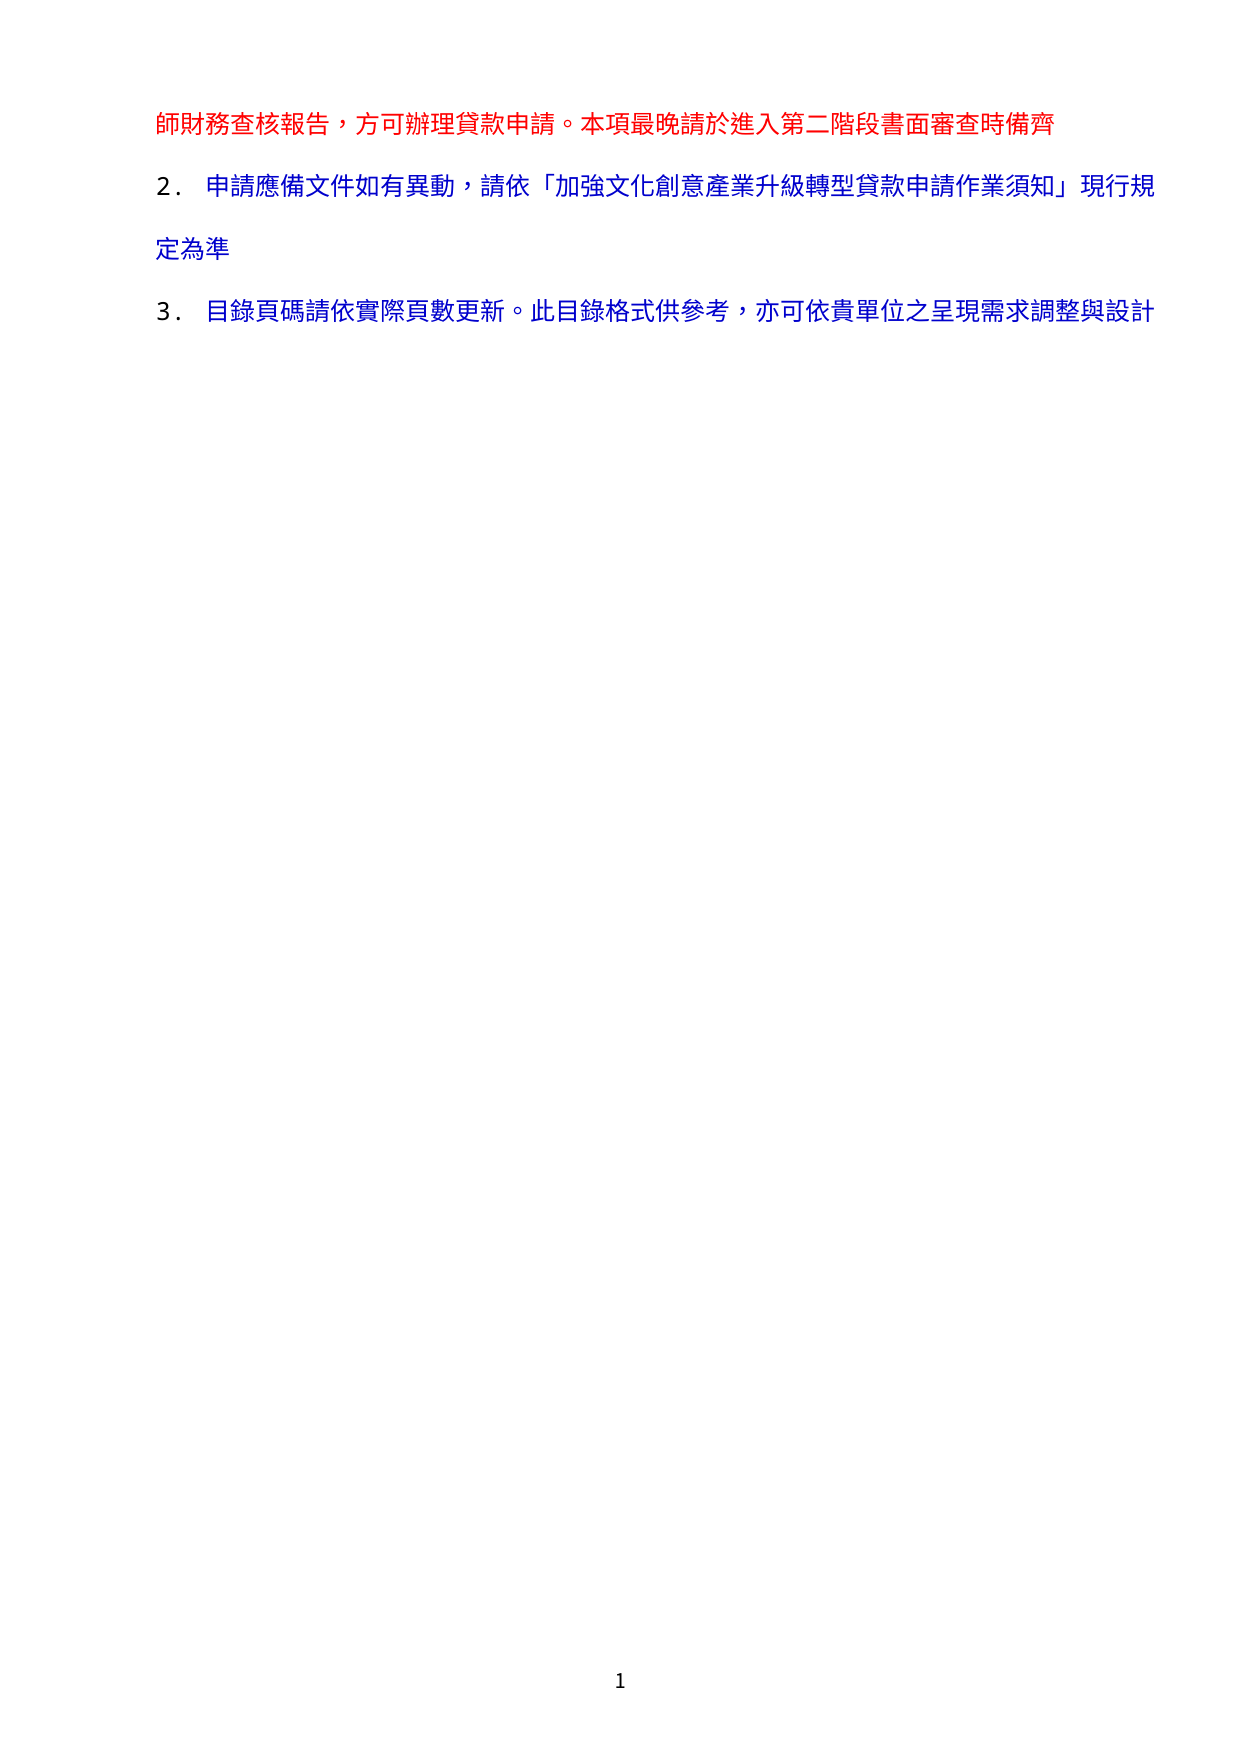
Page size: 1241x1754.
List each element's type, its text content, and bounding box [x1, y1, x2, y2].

list 師財務查核報告，方可辦理貸款申請。本項最晚請於進入第二階段書面審查時備齊 [156, 81, 1167, 143]
list 目錄頁碼請依實際頁數更新。此目錄格式供參考，亦可依貴單位之呈現需求調整與設計 [156, 268, 1167, 331]
list 申請應備文件如有異動，請依「加強文化創意產業升級轉型貸款申請作業須知」現行規定為準 [156, 143, 1167, 268]
